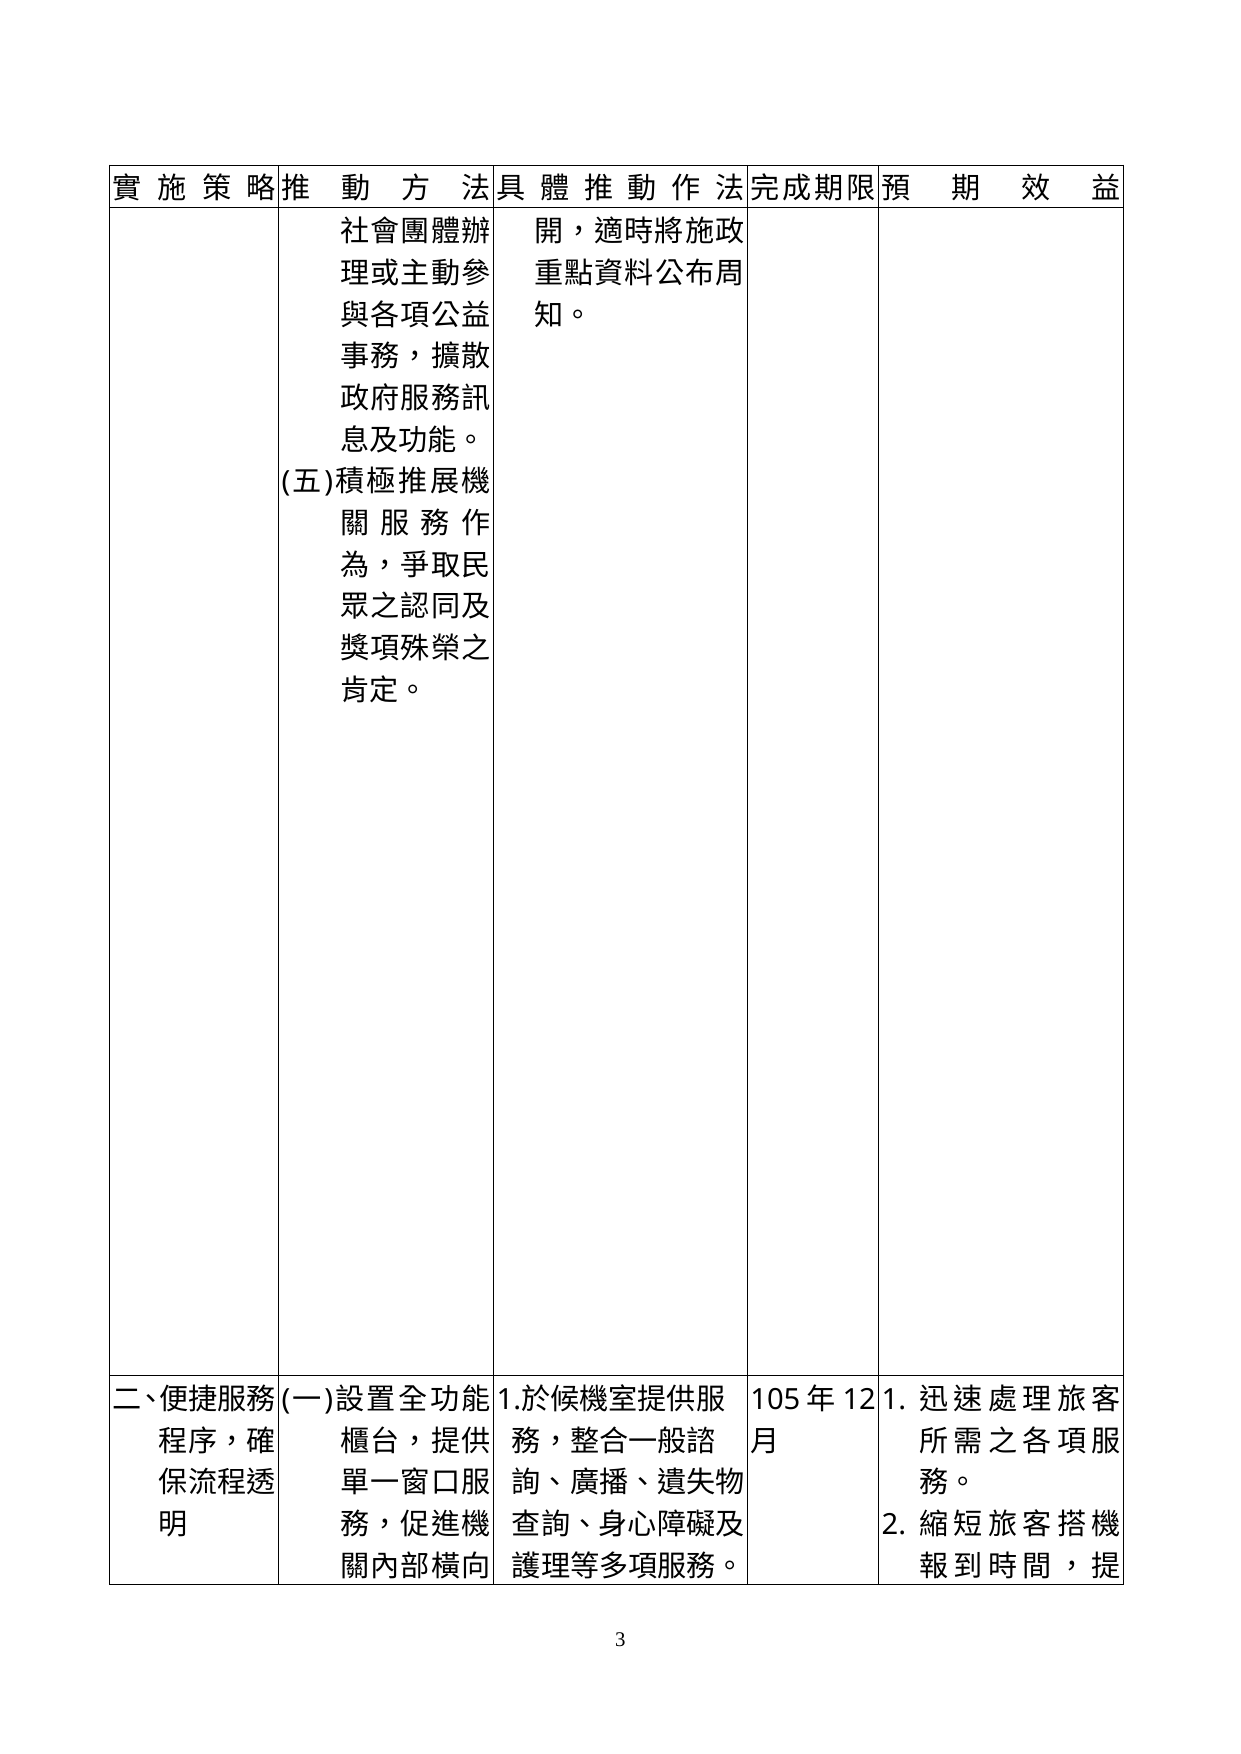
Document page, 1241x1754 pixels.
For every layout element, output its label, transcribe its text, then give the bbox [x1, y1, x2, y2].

table_cell 二、便捷服務程序，確保流程透明 [110, 1376, 278, 1584]
table_header 預期效益 [879, 166, 1123, 207]
table_header 具體推動作法 [494, 166, 747, 207]
table_cell [748, 208, 878, 1375]
table_cell 105年12月 [748, 1376, 878, 1584]
table_header 推動方法 [279, 166, 493, 207]
table_cell 提供民眾及旅客更為舒適、便利、美感及友善之洽公及搭機環境。 方便民眾、洽公及搭機時得到妥適服務及諮詢。 1.透過對服務人員進行之服務相關教育訓練，提供親善服務，優質化服務品質。 透過網際網路，宣導施政重點及重要施政成效，讓社會大眾瞭解本站所提供之服務措施及資訊，以取得民眾之認同及配合。 [879, 208, 1123, 1375]
table_cell [110, 208, 278, 1375]
table_cell 1.於候機室提供服 務，整合一般諮 詢、廣播、遺失物 查詢、身心障礙及 護理等多項服務。 2.對員工施予專業服務教育訓練，使服務流程更便捷、服務速度更迅速。 持續檢視更新機關之各項服務標準作業程序並公布於網頁。 網站首頁設置「政府資訊公開專區」，資訊公開比例達100%，且定期更新。 提供 團體參訪報名、政府資訊閱覽功能。 [494, 1376, 747, 1584]
table_cell (一)考量民眾洽公之便利性及實用性，合宜改造服務場所，合理充實更新服務設施。 (二)建立服務人員專業、親切、具責任感之優質形象，主動協助民眾申辦、導引服務，並提供業務諮詢。 (三)善用傳播媒體及公聽會、說明會、村里民大會等公眾場合，針對服務對象及業務特性擬定行銷策略，宣導政府施政措施及執行成效。 (四)聯合企業、社會團體辦理或主動參與各項公益事務，擴散政府服務訊息及功能。 (五)積極推展機關服務作為，爭取民眾之認同及獎項殊榮之肯定。 [279, 208, 493, 1375]
table_header 完成期限 [748, 166, 878, 207]
table_cell 開，適時將施政重點資料公布周知。 [494, 208, 747, 1375]
table_cell 迅速處理旅客所需之各項服務。 縮短旅客搭機報到時間，提供便捷服務。 配合政府資訊公開法之推行，保障民眾知的權利，增進人民對公共事務之瞭解、信賴及監督，同時並保護申辦民眾隱私權。 節省公文往返時間，提供更為便民之服務。 [879, 1376, 1123, 1584]
table_header 實施策略 [110, 166, 278, 207]
table_cell (一)設置全功能櫃台，提供單一窗口服務，促進機關內部橫向 [279, 1376, 493, 1584]
